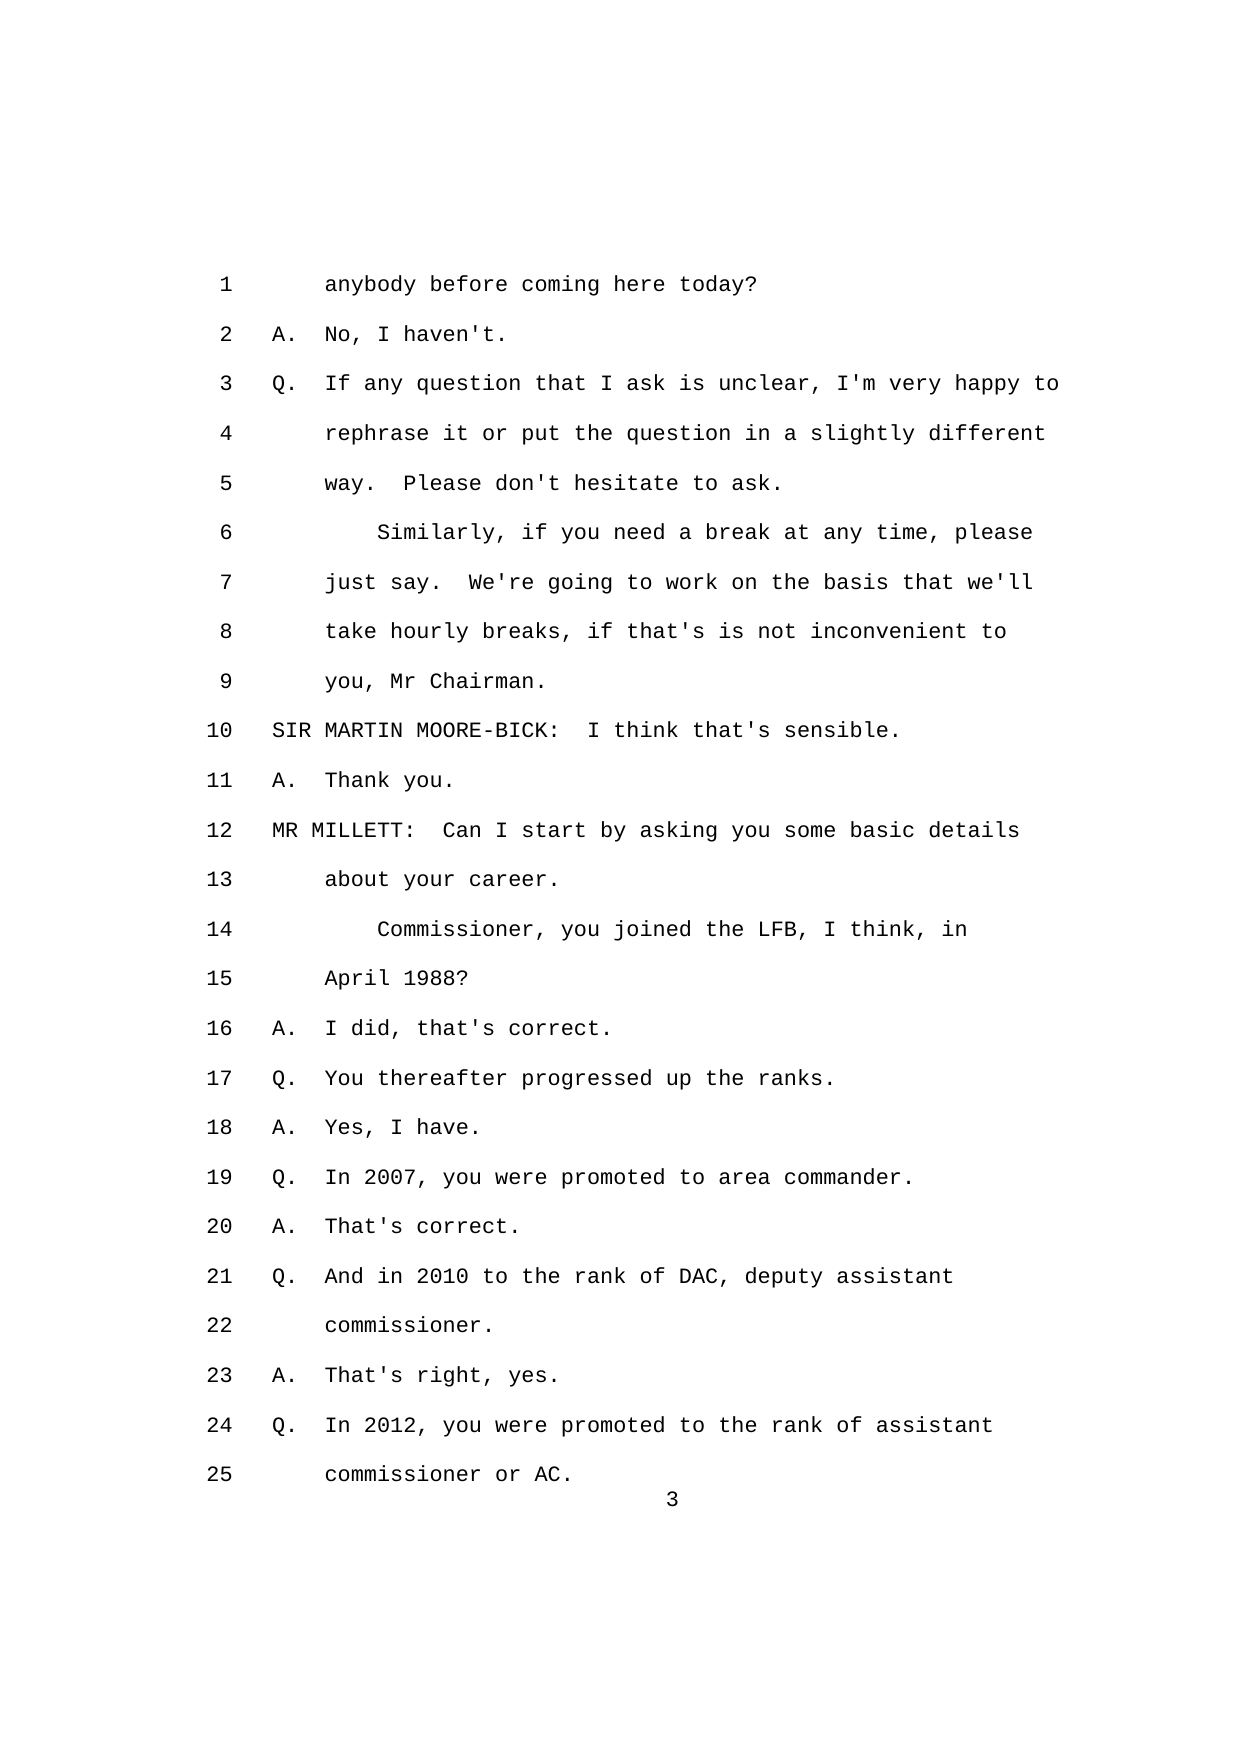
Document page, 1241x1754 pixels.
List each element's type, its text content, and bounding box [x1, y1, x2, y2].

text 10 SIR MARTIN MOORE-BICK: I think that's sensible. [75, 719, 1165, 744]
text 6 Similarly, if you need a break at any time, please [75, 521, 1165, 546]
text 7 just say. We're going to work on the basis that we'll [75, 571, 1165, 596]
text 24 Q. In 2012, you were promoted to the rank of assistant [75, 1414, 1165, 1438]
text 13 about your career. [75, 868, 1165, 893]
text 3 [75, 1488, 1165, 1513]
text 11 A. Thank you. [75, 769, 1165, 794]
text 25 commissioner or AC. [75, 1463, 1165, 1488]
text 14 Commissioner, you joined the LFB, I think, in [75, 918, 1165, 943]
text 17 Q. You thereafter progressed up the ranks. [75, 1067, 1165, 1091]
text 23 A. That's right, yes. [75, 1364, 1165, 1389]
text 8 take hourly breaks, if that's is not inconvenient to [75, 620, 1165, 645]
text 2 A. No, I haven't. [75, 323, 1165, 348]
text 12 MR MILLETT: Can I start by asking you some basic details [75, 819, 1165, 843]
text 21 Q. And in 2010 to the rank of DAC, deputy assistant [75, 1265, 1165, 1290]
text 1 anybody before coming here today? [75, 273, 1165, 298]
text 22 commissioner. [75, 1314, 1165, 1339]
text 19 Q. In 2007, you were promoted to area commander. [75, 1166, 1165, 1191]
text 9 you, Mr Chairman. [75, 670, 1165, 695]
text 18 A. Yes, I have. [75, 1116, 1165, 1141]
text 15 April 1988? [75, 967, 1165, 992]
text 3 Q. If any question that I ask is unclear, I'm very happy to [75, 372, 1165, 397]
text 5 way. Please don't hesitate to ask. [75, 472, 1165, 496]
text 16 A. I did, that's correct. [75, 1017, 1165, 1042]
text 20 A. That's correct. [75, 1215, 1165, 1240]
text 4 rephrase it or put the question in a slightly different [75, 422, 1165, 447]
